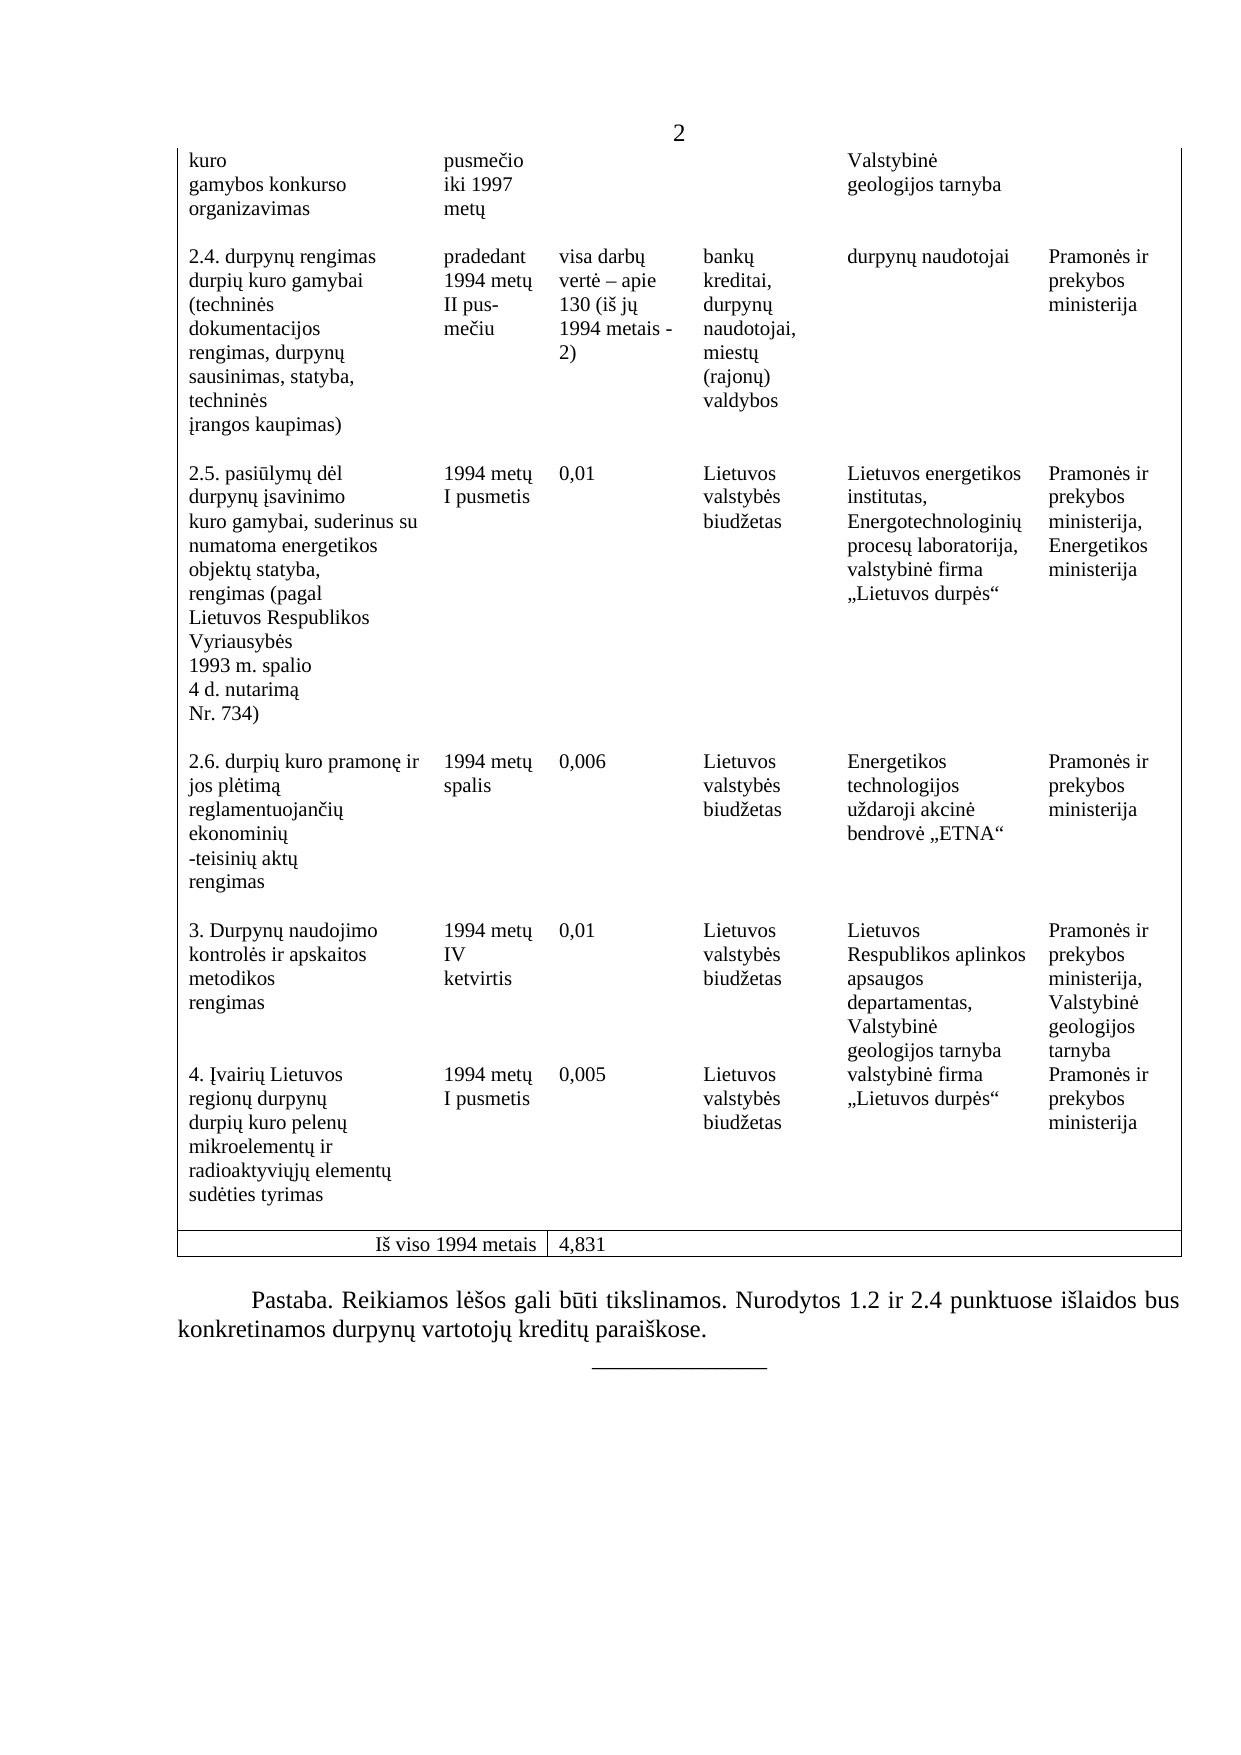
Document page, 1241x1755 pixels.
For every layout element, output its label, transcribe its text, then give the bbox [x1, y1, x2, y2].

table_cell Iš viso 1994 metais [178, 1231, 547, 1256]
text ______________ [177, 1343, 1181, 1372]
table_cell visa darbų vertė – apie 130 (iš jų 1994 metais -2) [548, 244, 692, 460]
table_cell [1037, 148, 1181, 244]
table_cell 3. Durpynų naudojimo kontrolės ir apskaitos metodikos rengimas [178, 918, 432, 1062]
table_cell Lietuvos valstybės biudžetas [692, 1062, 836, 1230]
text Pastaba. Reikiamos lėšos gali būti tikslinamos. Nurodytos 1.2 ir 2.4 punktuose išlaidos bus konkretinamos durpynų vartotojų kreditų paraiškose. [177, 1285, 1181, 1343]
table_cell kuro gamybos konkurso organizavimas [178, 148, 432, 244]
table_cell 4. Įvairių Lietuvos regionų durpynų durpių kuro pelenų mikroelementų ir radioaktyviųjų elementų sudėties tyrimas [178, 1062, 432, 1230]
table_cell Pramonės ir prekybos ministerija, Energetikos ministerija [1037, 460, 1181, 749]
table_cell Pramonės ir prekybos ministerija [1037, 244, 1181, 460]
table_cell bankų kreditai, durpynų naudotojai, miestų (rajonų) valdybos [692, 244, 836, 460]
table_cell 0,01 [548, 460, 692, 749]
table_cell Pramonės ir prekybos ministerija, Valstybinė geologijos tarnyba [1037, 918, 1181, 1062]
table_cell [692, 148, 836, 244]
table_cell 0,006 [548, 749, 692, 918]
table_cell Lietuvos valstybės biudžetas [692, 460, 836, 749]
table_cell valstybinė firma „Lietuvos durpės“ [836, 1062, 1037, 1230]
table_cell 1994 metų I pusmetis [433, 1062, 548, 1230]
table_cell 1994 metų I pusmetis [433, 460, 548, 749]
table_cell 2.5. pasiūlymų dėl durpynų įsavinimo kuro gamybai, suderinus su numatoma energetikos objektų statyba, rengimas (pagal Lietuvos Respublikos Vyriausybės 1993 m. spalio 4 d. nutarimą Nr. 734) [178, 460, 432, 749]
table_cell 2.6. durpių kuro pramonę ir jos plėtimą reglamentuojančių ekonominių -teisinių aktų rengimas [178, 749, 432, 918]
table_cell 1994 metų IV ketvirtis [433, 918, 548, 1062]
table_cell durpynų naudotojai [836, 244, 1037, 460]
table_cell pradedant 1994 metų II pus- mečiu [433, 244, 548, 460]
table_cell pusmečio iki 1997 metų [433, 148, 548, 244]
table_cell 4,831 [548, 1231, 1181, 1256]
table_cell 2.4. durpynų rengimas durpių kuro gamybai (techninės dokumentacijos rengimas, durpynų sausinimas, statyba, techninės įrangos kaupimas) [178, 244, 432, 460]
table_cell Lietuvos valstybės biudžetas [692, 749, 836, 918]
table_cell Lietuvos Respublikos aplinkos apsaugos departamentas, Valstybinė geologijos tarnyba [836, 918, 1037, 1062]
table_cell 1994 metų spalis [433, 749, 548, 918]
table_cell Pramonės ir prekybos ministerija [1037, 1062, 1181, 1230]
table_cell Lietuvos energetikos institutas, Energotechnologinių procesų laboratorija, valstybinė firma „Lietuvos durpės“ [836, 460, 1037, 749]
table_cell [548, 148, 692, 244]
table_cell Valstybinė geologijos tarnyba [836, 148, 1037, 244]
table_cell Lietuvos valstybės biudžetas [692, 918, 836, 1062]
table_cell Energetikos technologijos uždaroji akcinė bendrovė „ETNA“ [836, 749, 1037, 918]
table_cell Pramonės ir prekybos ministerija [1037, 749, 1181, 918]
table_cell 0,005 [548, 1062, 692, 1230]
table_cell 0,01 [548, 918, 692, 1062]
